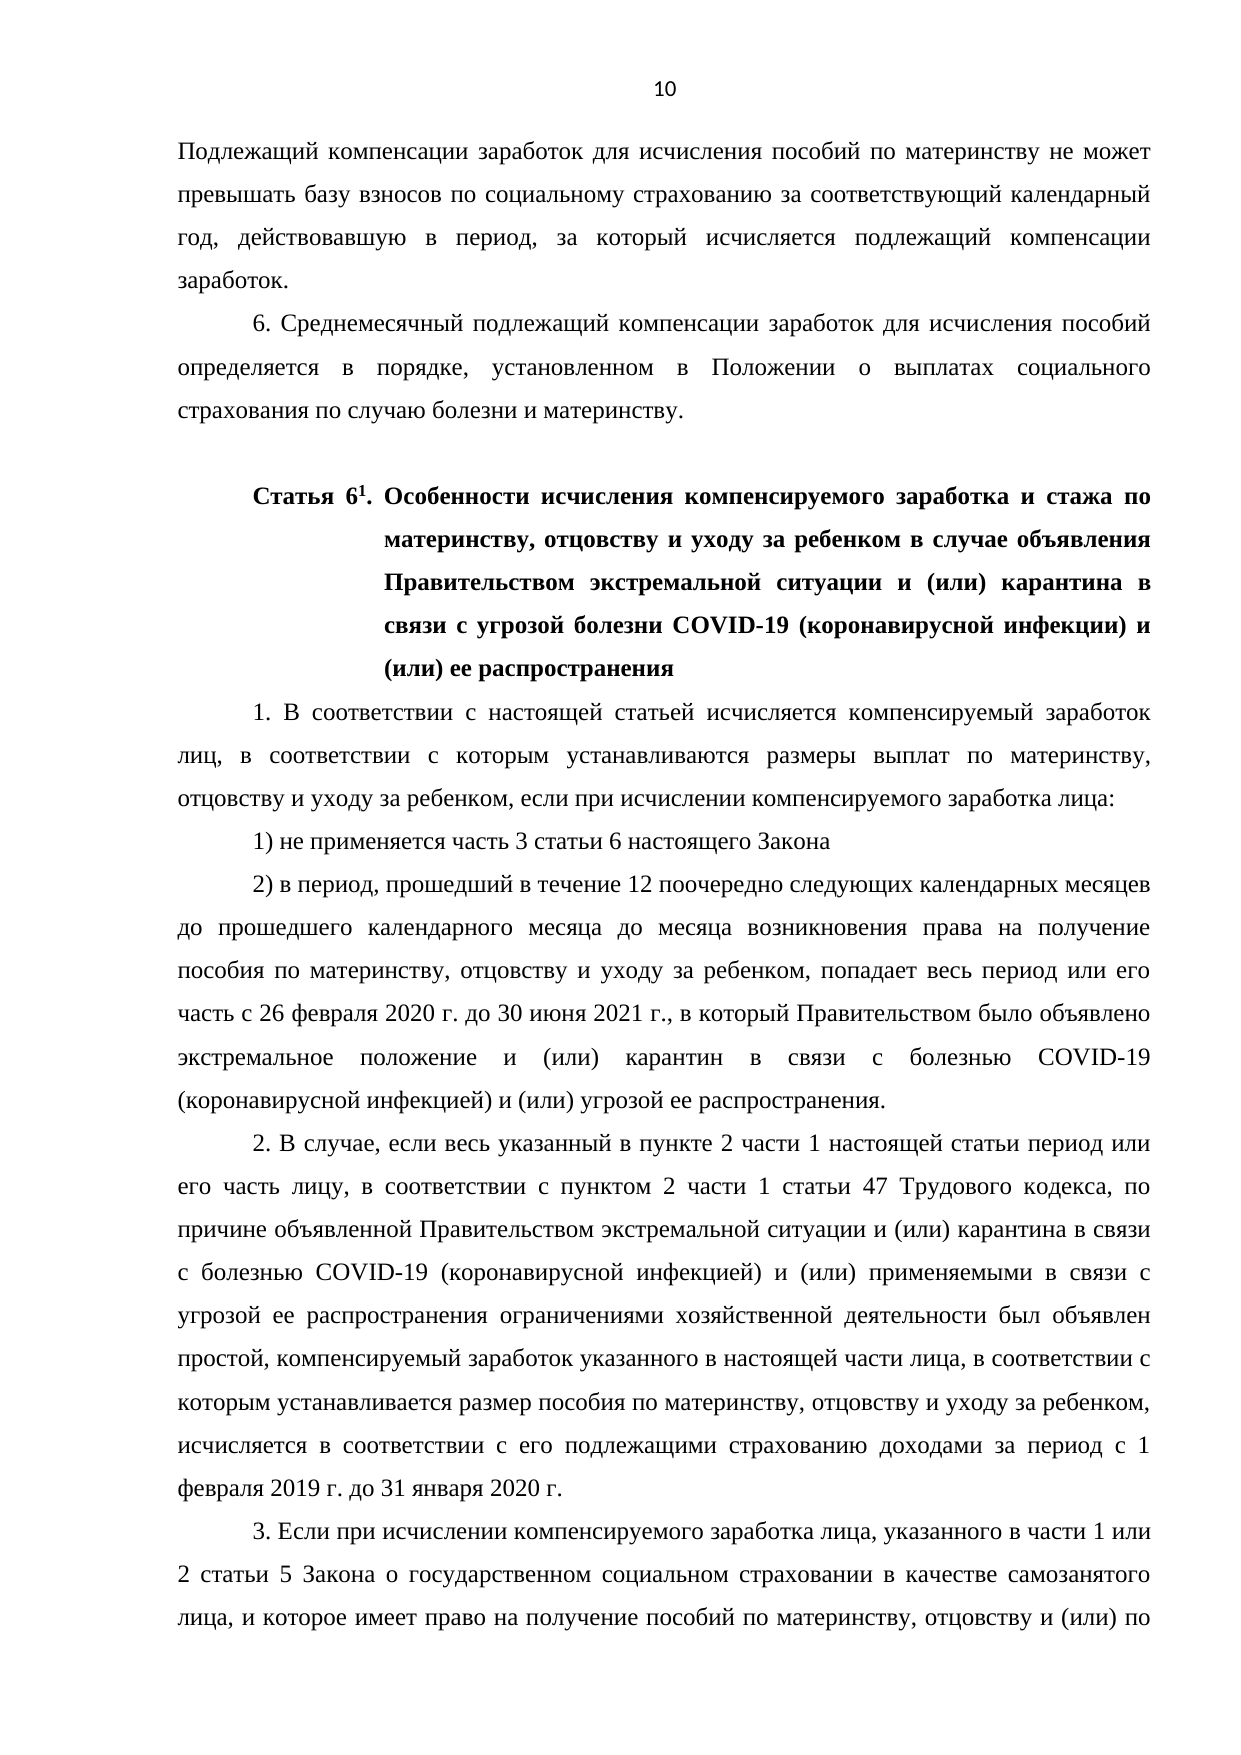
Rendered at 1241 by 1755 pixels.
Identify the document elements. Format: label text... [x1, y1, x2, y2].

text 3. Если при исчислении компенсируемого заработка лица, указанного в части 1 или 2 статьи 5 Закона о государственном социальном страховании в качестве самозанятого лица, и которое имеет право на получение пособий по материнству, отцовству и (или) по [177, 1516, 1152, 1631]
text 2. В случае, если весь указанный в пункте 2 части 1 настоящей статьи период или его часть лицу, в соответствии с пунктом 2 части 1 статьи 47 Трудового кодекса, по причине объявленной Правительством экстремальной ситуации и (или) карантина в связи с болезнью COVID-19 (коронавирусной инфекцией) и (или) применяемыми в связи с угрозой ее распространения ограничениями хозяйственной деятельности был объявлен простой, компенсируемый заработок указанного в настоящей части лица, в соответствии с которым устанавливается размер пособия по материнству, отцовству и уходу за ребенком, исчисляется в соответствии с его подлежащими страхованию доходами за период с 1 февраля 2019 г. до 31 января 2020 г. [177, 1128, 1152, 1502]
text Подлежащий компенсации заработок для исчисления пособий по материнству не может превышать базу взносов по социальному страхованию за соответствующий календарный год, действовавшую в период, за который исчисляется подлежащий компенсации заработок. [177, 136, 1152, 294]
text 2) в период, прошедший в течение 12 поочередно следующих календарных месяцев до прошедшего календарного месяца до месяца возникновения права на получение пособия по материнству, отцовству и уходу за ребенком, попадает весь период или его часть с 26 февраля 2020 г. до 30 июня 2021 г., в который Правительством было объявлено экстремальное положение и (или) карантин в связи с болезнью COVID-19 (коронавирусной инфекцией) и (или) угрозой ее распространения. [177, 869, 1152, 1113]
text Статья 61. Особенности исчисления компенсируемого заработка и стажа по материнству, отцовству и уходу за ребенком в случае объявления Правительством экстремальной ситуации и (или) карантина в связи с угрозой болезни COVID-19 (коронавирусной инфекции) и (или) ее распространения [252, 481, 1152, 682]
text 1. В соответствии с настоящей статьей исчисляется компенсируемый заработок лиц, в соответствии с которым устанавливаются размеры выплат по материнству, отцовству и уходу за ребенком, если при исчислении компенсируемого заработка лица: [177, 697, 1152, 812]
text 1) не применяется часть 3 статьи 6 настоящего Закона [177, 826, 1152, 855]
text 6. Среднемесячный подлежащий компенсации заработок для исчисления пособий определяется в порядке, установленном в Положении о выплатах социального страхования по случаю болезни и материнству. [177, 308, 1152, 423]
